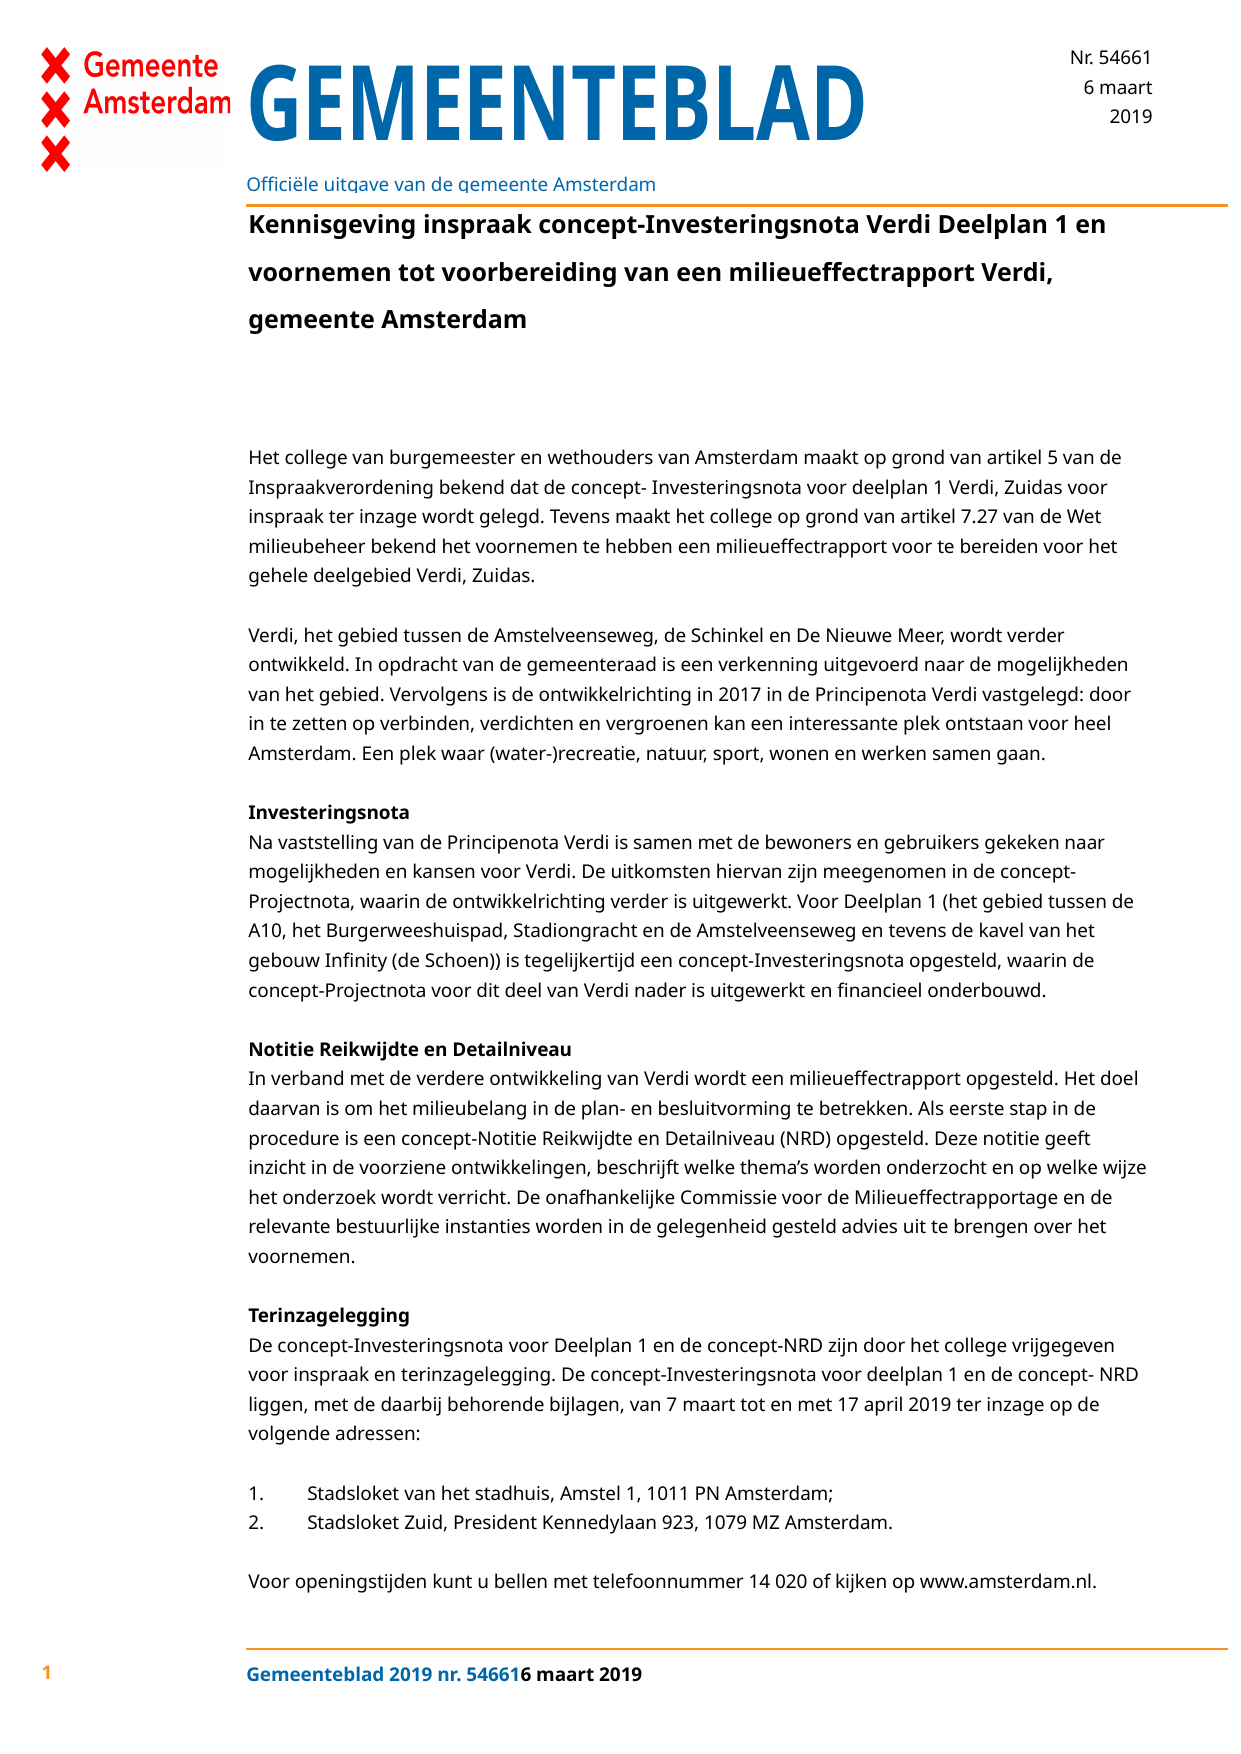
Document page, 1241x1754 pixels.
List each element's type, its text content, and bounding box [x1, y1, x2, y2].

text In verband met de verdere ontwikkeling van Verdi wordt een milieueffectrapport opgesteld. Het doel daarvan is om het milieubelang in de plan- en besluitvorming te betrekken. Als eerste stap in de procedure is een concept-Notitie Reikwijdte en Detailniveau (NRD) opgesteld. Deze notitie geeft inzicht in de voorziene ontwikkelingen, beschrijft welke thema’s worden onderzocht en op welke wijze het onderzoek wordt verricht. De onafhankelijke Commissie voor de Milieueffectrapportage en de relevante bestuurlijke instanties worden in de gelegenheid gesteld advies uit te brengen over het voornemen. [248, 1066, 1152, 1269]
text Verdi, het gebied tussen de Amstelveenseweg, de Schinkel en De Nieuwe Meer, wordt verder ontwikkeld. In opdracht van de gemeenteraad is een verkenning uitgevoerd naar de mogelijkheden van het gebied. Vervolgens is de ontwikkelrichting in 2017 in de Principenota Verdi vastgelegd: door in te zetten op verbinden, verdichten en vergroenen kan een interessante plek ontstaan voor heel Amsterdam. Een plek waar (water-)recreatie, natuur, sport, wonen en werken samen gaan. [248, 622, 1152, 766]
list Stadsloket Zuid, President Kennedylaan 923, 1079 MZ Amsterdam. [248, 1509, 1152, 1535]
text Voor openingstijden kunt u bellen met telefoonnummer 14 020 of kijken op www.amsterdam.nl. [248, 1568, 1152, 1594]
text De concept-Investeringsnota voor Deelplan 1 en de concept-NRD zijn door het college vrijgegeven voor inspraak en terinzagelegging. De concept-Investeringsnota voor deelplan 1 en de concept- NRD liggen, met de daarbij behorende bijlagen, van 7 maart tot en met 17 april 2019 ter inzage op de volgende adressen: [248, 1332, 1152, 1446]
list Stadsloket van het stadhuis, Amstel 1, 1011 PN Amsterdam; [248, 1480, 1152, 1506]
text Notitie Reikwijdte en Detailniveau [248, 1036, 1152, 1062]
text Het college van burgemeester en wethouders van Amsterdam maakt op grond van artikel 5 van de Inspraakverordening bekend dat de concept- Investeringsnota voor deelplan 1 Verdi, Zuidas voor inspraak ter inzage wordt gelegd. Tevens maakt het college op grond van artikel 7.27 van de Wet milieubeheer bekend het voornemen te hebben een milieueffectrapport voor te bereiden voor het gehele deelgebied Verdi, Zuidas. [248, 444, 1152, 588]
text Investeringsnota [248, 799, 1152, 825]
text Kennisgeving inspraak concept-Investeringsnota Verdi Deelplan 1 en voornemen tot voorbereiding van een milieueffectrapport Verdi, gemeente Amsterdam [248, 207, 1152, 336]
text Na vaststelling van de Principenota Verdi is samen met de bewoners en gebruikers gekeken naar mogelijkheden en kansen voor Verdi. De uitkomsten hiervan zijn meegenomen in de concept- Projectnota, waarin de ontwikkelrichting verder is uitgewerkt. Voor Deelplan 1 (het gebied tussen de A10, het Burgerweeshuispad, Stadiongracht en de Amstelveenseweg en tevens de kavel van het gebouw Infinity (de Schoen)) is tegelijkertijd een concept-Investeringsnota opgesteld, waarin de concept-Projectnota voor dit deel van Verdi nader is uitgewerkt en financieel onderbouwd. [248, 829, 1152, 1003]
picture [41, 47, 231, 172]
text Terinzagelegging [248, 1302, 1152, 1328]
